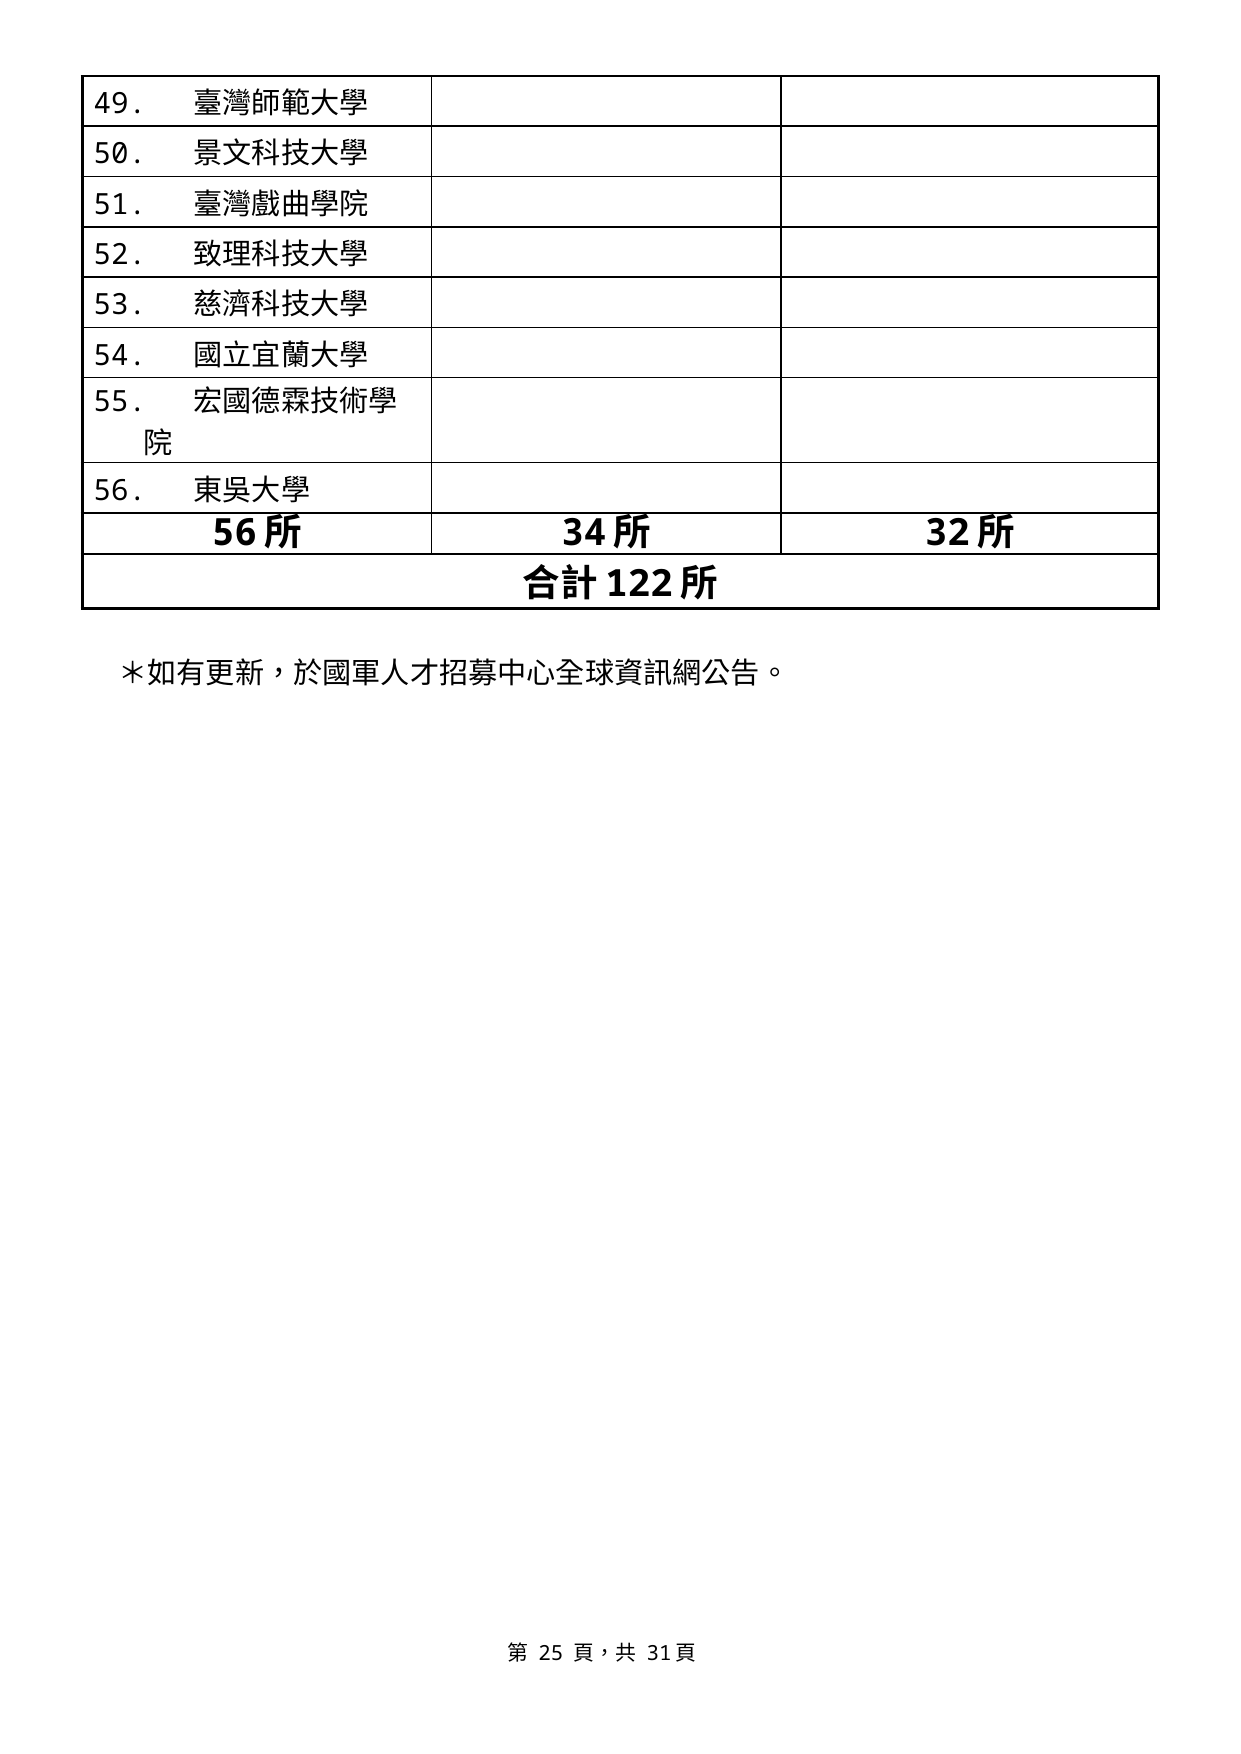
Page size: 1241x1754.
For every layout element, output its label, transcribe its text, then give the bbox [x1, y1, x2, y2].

table_cell [782, 278, 1157, 327]
table_cell 慈濟科技大學 [84, 278, 431, 327]
table_cell 56所 [84, 514, 431, 553]
table_cell 宏國德霖技術學院 [84, 378, 431, 462]
table_cell [782, 177, 1157, 226]
table_cell 32所 [782, 514, 1157, 553]
table_cell [432, 228, 780, 276]
table_cell [782, 228, 1157, 276]
table_cell 東吳大學 [84, 463, 431, 512]
table_cell [432, 463, 780, 512]
table_cell [432, 177, 780, 226]
text ＊如有更新，於國軍人才招募中心全球資訊網公告。 [118, 650, 1122, 692]
table_cell [432, 127, 780, 176]
table_cell [432, 378, 780, 462]
table_cell 臺灣戲曲學院 [84, 177, 431, 226]
table_cell [432, 278, 780, 327]
table_cell [782, 378, 1157, 462]
table_cell 合計122所 [84, 555, 1157, 607]
table_cell 景文科技大學 [84, 127, 431, 176]
table_cell [432, 77, 780, 125]
table_cell [782, 127, 1157, 176]
table_cell [782, 328, 1157, 377]
table_cell [432, 328, 780, 377]
table_cell 34所 [432, 514, 780, 553]
table_cell 致理科技大學 [84, 228, 431, 276]
table_cell [782, 463, 1157, 512]
table_cell 臺灣師範大學 [84, 77, 431, 125]
table_cell 國立宜蘭大學 [84, 328, 431, 377]
table_cell [782, 77, 1157, 125]
